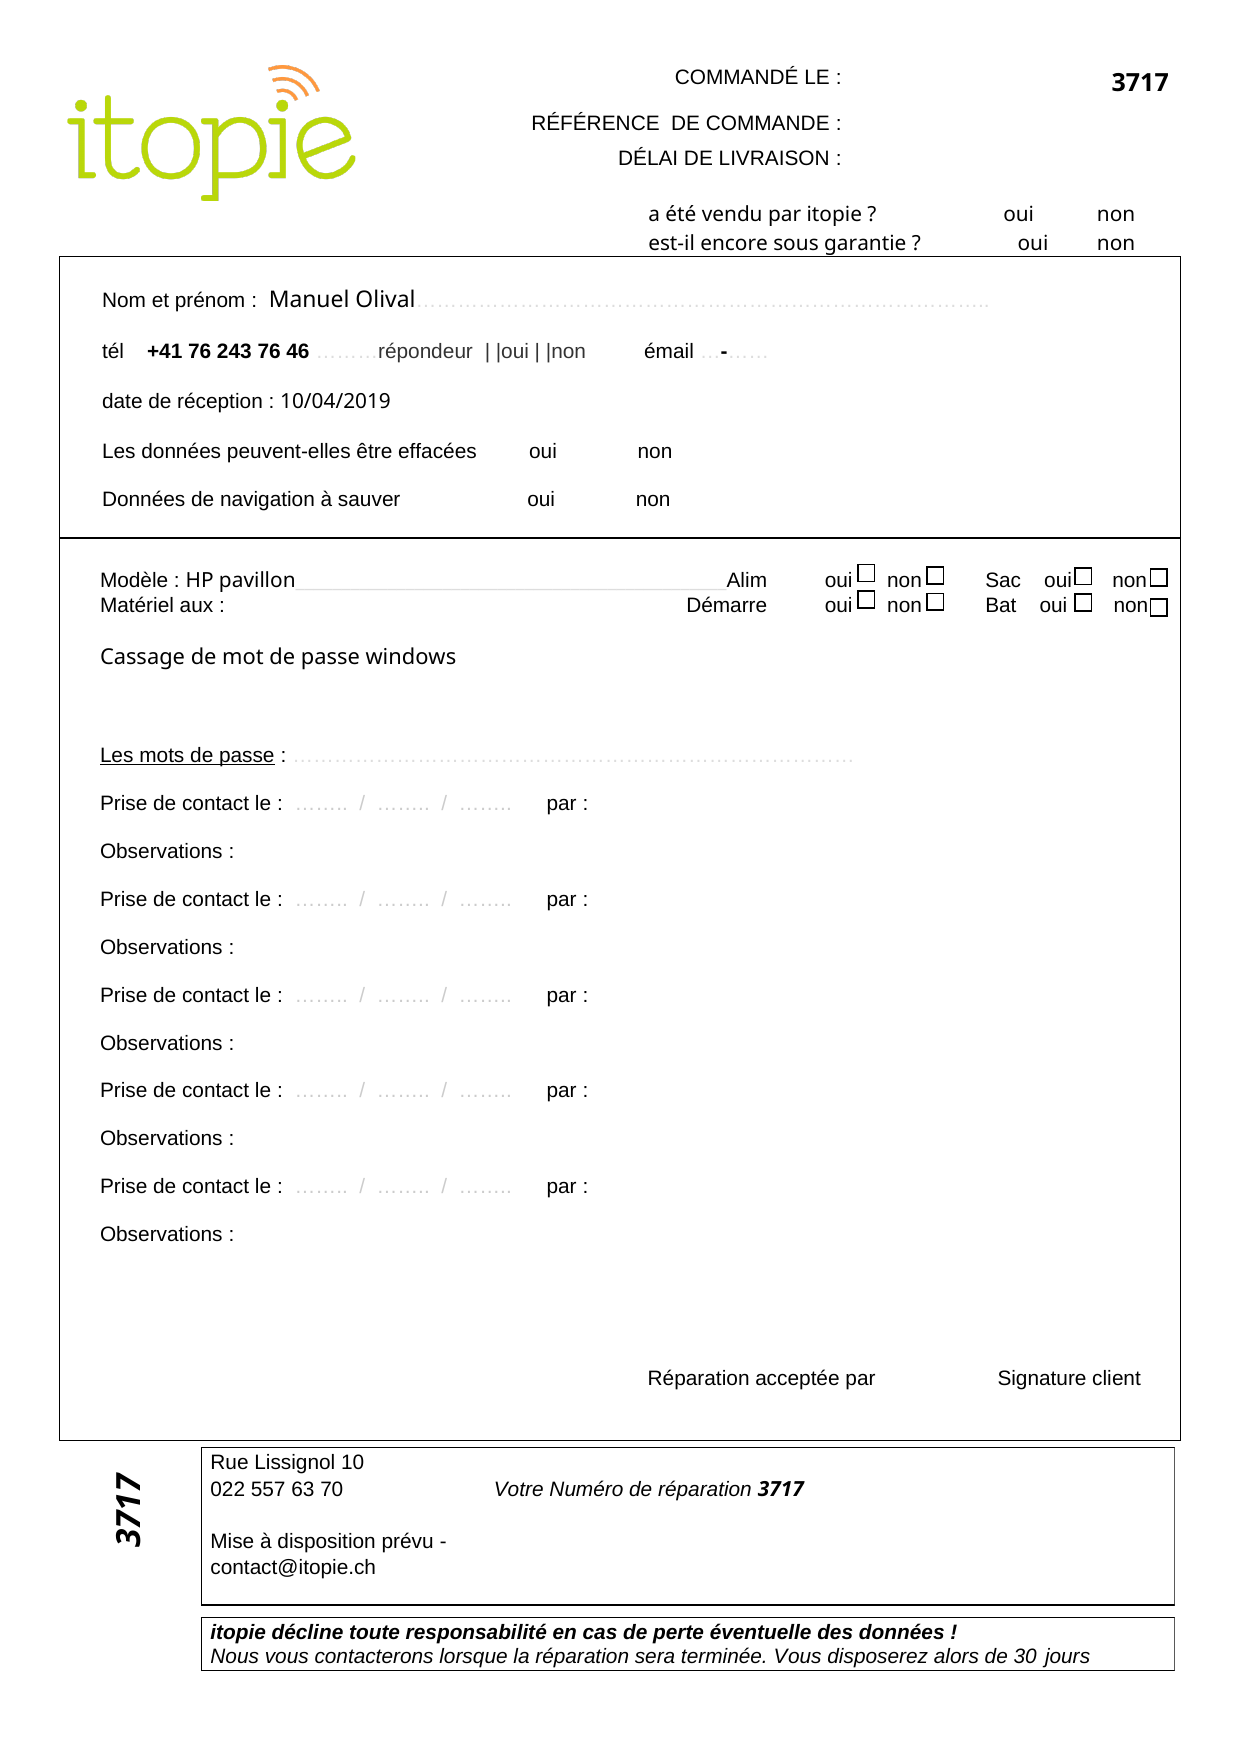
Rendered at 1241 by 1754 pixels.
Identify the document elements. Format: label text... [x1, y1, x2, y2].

text Observations : [60, 1219, 1180, 1246]
text Modèle : HP pavillon Alim oui non Sac oui non [60, 562, 856, 590]
table_cell [847, 105, 1180, 140]
text Réparation acceptée par Signature client [60, 1363, 1180, 1390]
text Observations : [60, 836, 1180, 863]
text Prise de contact le : …….. / …….. / …….. par : [60, 883, 1180, 911]
text Les données peuvent-elles être effacées oui non [60, 436, 1180, 463]
text Prise de contact le : …….. / …….. / …….. par : [60, 1075, 1180, 1102]
text Observations : [60, 1123, 1180, 1150]
text Modèle : HP pavillon Alim oui non Sac oui non [948, 562, 1180, 590]
text Cassage de mot de passe windows [60, 638, 1180, 671]
text Prise de contact le : …….. / …….. / …….. par : [60, 1171, 1180, 1198]
table_header COMMANDÉ LE : [490, 59, 847, 104]
table_cell DÉLAI DE LIVRAISON : [490, 140, 847, 175]
text est-il encore sous garantie ? oui non [59, 228, 1181, 256]
text Nom et prénom : Manuel Olival……………………………………………………………………….. [60, 280, 1180, 314]
table_cell [847, 140, 1180, 175]
text tél +41 76 243 76 46 ………répondeur | |oui | |non émail …-…… [60, 335, 1180, 362]
text Modèle : HP pavillon Alim oui non Sac oui non [879, 562, 925, 590]
table_header 3717 [847, 59, 1180, 104]
text Données de navigation à sauver oui non [60, 484, 1180, 511]
table_header 3717 [59, 1441, 195, 1677]
table_cell RÉFÉRENCE DE COMMANDE : [490, 105, 847, 140]
text a été vendu par itopie ? oui non [59, 199, 1181, 228]
picture [67, 65, 356, 201]
table_cell itopie décline toute responsabilité en cas de perte éventuelle des données ! Nous vous contacterons lorsque la réparation sera terminée. Vous disposerez alors de 30 jours [195, 1611, 1180, 1677]
text Observations : [60, 1027, 1180, 1054]
text date de réception : 10/04/2019 [60, 383, 1180, 415]
text Matériel aux : Démarre oui non Bat oui non [60, 590, 1180, 617]
text Prise de contact le : …….. / …….. / …….. par : [60, 979, 1180, 1006]
table_header Rue Lissignol 10 022 557 63 70 Votre Numéro de réparation 3717 Mise à disposition prévu - contact@itopie.ch [195, 1441, 1180, 1611]
text Les mots de passe : ……………………………………………………………………… [60, 740, 1180, 767]
text Prise de contact le : …….. / …….. / …….. par : [60, 788, 1180, 815]
text Observations : [60, 931, 1180, 958]
